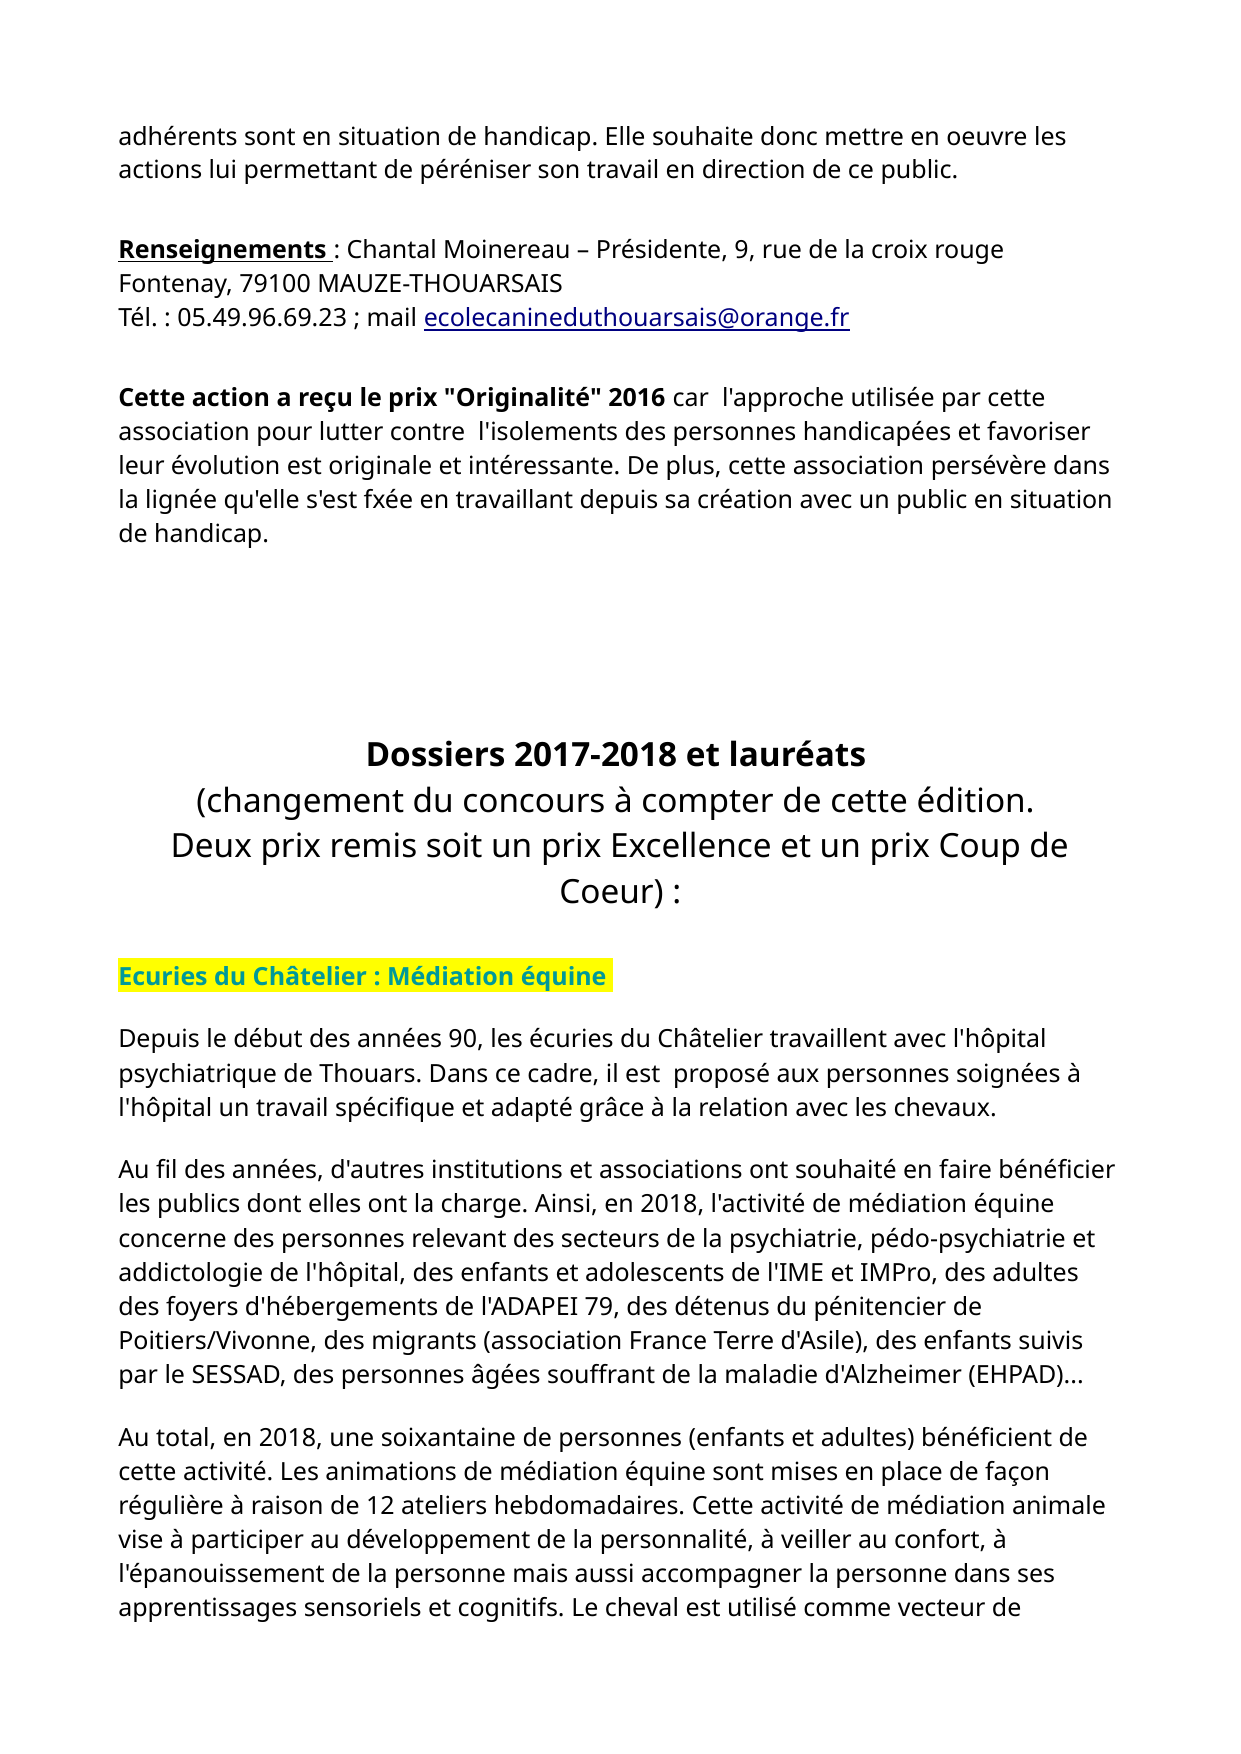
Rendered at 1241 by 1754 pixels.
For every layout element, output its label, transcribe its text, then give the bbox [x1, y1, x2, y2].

text (changement du concours à compter de cette édition. [118, 777, 1122, 822]
text Dossiers 2017-2018 et lauréats [118, 731, 1122, 777]
text Depuis le début des années 90, les écuries du Châtelier travaillent avec l'hôpital psychiatrique de Thouars. Dans ce cadre, il est proposé aux personnes soignées à l'hôpital un travail spécifique et adapté grâce à la relation avec les chevaux. [118, 1021, 1122, 1123]
text Cette action a reçu le prix "Originalité" 2016 car l'approche utilisée par cette association pour lutter contre l'isolements des personnes handicapées et favoriser leur évolution est originale et intéressante. De plus, cette association persévère dans la lignée qu'elle s'est fxée en travaillant depuis sa création avec un public en situation de handicap. [118, 379, 1122, 549]
text adhérents sont en situation de handicap. Elle souhaite donc mettre en oeuvre les actions lui permettant de péréniser son travail en direction de ce public. [118, 118, 1122, 186]
text Deux prix remis soit un prix Excellence et un prix Coup de Coeur) : [118, 822, 1122, 913]
text Ecuries du Châtelier : Médiation équine [118, 958, 1122, 992]
text Au fil des années, d'autres institutions et associations ont souhaité en faire bénéficier les publics dont elles ont la charge. Ainsi, en 2018, l'activité de médiation équine concerne des personnes relevant des secteurs de la psychiatrie, pédo-psychiatrie et addictologie de l'hôpital, des enfants et adolescents de l'IME et IMPro, des adultes des foyers d'hébergements de l'ADAPEI 79, des détenus du pénitencier de Poitiers/Vivonne, des migrants (association France Terre d'Asile), des enfants suivis par le SESSAD, des personnes âgées souffrant de la maladie d'Alzheimer (EHPAD)... [118, 1152, 1122, 1391]
text Tél. : 05.49.96.69.23 ; mail ecolecanineduthouarsais@orange.fr [118, 300, 1122, 334]
text Au total, en 2018, une soixantaine de personnes (enfants et adultes) bénéficient de cette activité. Les animations de médiation équine sont mises en place de façon régulière à raison de 12 ateliers hebdomadaires. Cette activité de médiation animale vise à participer au développement de la personnalité, à veiller au confort, à l'épanouissement de la personne mais aussi accompagner la personne dans ses apprentissages sensoriels et cognitifs. Le cheval est utilisé comme vecteur de [118, 1419, 1122, 1624]
text Fontenay, 79100 MAUZE-THOUARSAIS [118, 266, 1122, 300]
text Renseignements : Chantal Moinereau – Présidente, 9, rue de la croix rouge [118, 232, 1122, 266]
